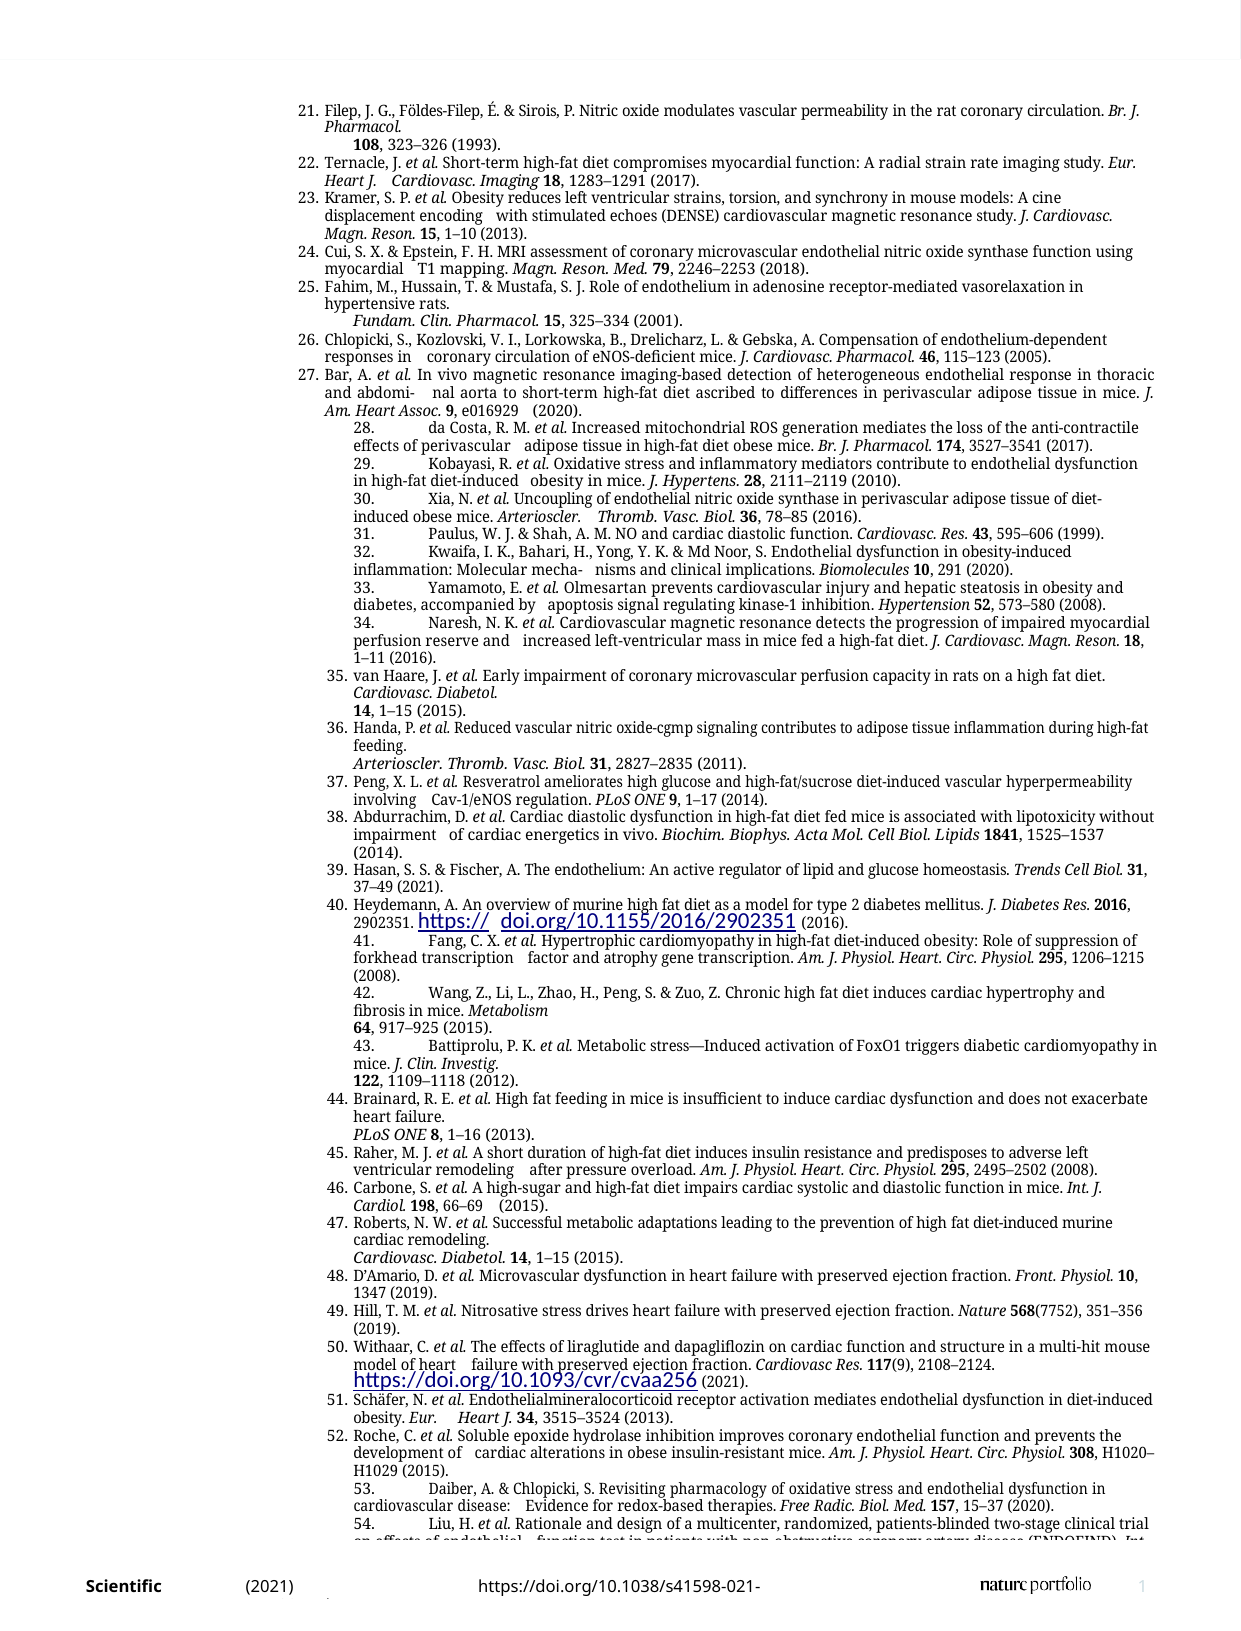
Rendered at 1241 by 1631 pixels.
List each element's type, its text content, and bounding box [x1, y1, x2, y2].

list Paulus, W. J. & Shah, A. M. NO and cardiac diastolic function. Cardiovasc. Res. 43, 595–606 (1999). [353, 526, 1157, 543]
list Hill, T. M. et al. Nitrosative stress drives heart failure with preserved ejection fraction. Nature 568(7752), 351–356 (2019). [327, 1302, 1157, 1338]
text https://doi.org/10.1038/s41598-021-98401-1 [478, 1577, 787, 1598]
list Handa, P. et al. Reduced vascular nitric oxide-cgmp signaling contributes to adipose tissue inflammation during high-fat feeding. [326, 719, 1157, 755]
text Fundam. Clin. Pharmacol. 15, 325–334 (2001). [353, 313, 1157, 330]
text Cardiovasc. Diabetol. 14, 1–15 (2015). [353, 1249, 1157, 1267]
list Kramer, S. P. et al. Obesity reduces left ventricular strains, torsion, and synchrony in mouse models: A cine displacement encoding with stimulated echoes (DENSE) cardiovascular magnetic resonance study. J. Cardiovasc. Magn. Reson. 15, 1–10 (2013). [324, 190, 1155, 243]
list Bar, A. et al. In vivo magnetic resonance imaging-based detection of heterogeneous endothelial response in thoracic and abdomi- nal aorta to short-term high-fat diet ascribed to differences in perivascular adipose tissue in mice. J. Am. Heart Assoc. 9, e016929 (2020). [324, 366, 1155, 419]
list Withaar, C. et al. The effects of liraglutide and dapagliflozin on cardiac function and structure in a multi-hit mouse model of heart failure with preserved ejection fraction. Cardiovasc Res. 117(9), 2108–2124. https://doi.org/10.1093/cvr/cvaa256 (2021). [327, 1338, 1155, 1391]
list Yamamoto, E. et al. Olmesartan prevents cardiovascular injury and hepatic steatosis in obesity and diabetes, accompanied by apoptosis signal regulating kinase-1 inhibition. Hypertension 52, 573–580 (2008). [353, 579, 1155, 614]
text 14, 1–15 (2015). [353, 702, 1157, 719]
list Battiprolu, P. K. et al. Metabolic stress—Induced activation of FoxO1 triggers diabetic cardiomyopathy in mice. J. Clin. Investig. [353, 1037, 1157, 1073]
text 122, 1109–1118 (2012). [353, 1073, 1157, 1090]
list D’Amario, D. et al. Microvascular dysfunction in heart failure with preserved ejection fraction. Front. Physiol. 10, 1347 (2019). [327, 1267, 1157, 1302]
list Roberts, N. W. et al. Successful metabolic adaptations leading to the prevention of high fat diet-induced murine cardiac remodeling. [327, 1215, 1157, 1249]
list Ternacle, J. et al. Short-term high-fat diet compromises myocardial function: A radial strain rate imaging study. Eur. Heart J. Cardiovasc. Imaging 18, 1283–1291 (2017). [324, 154, 1154, 190]
list Kobayasi, R. et al. Oxidative stress and inflammatory mediators contribute to endothelial dysfunction in high-fat diet-induced obesity in mice. J. Hypertens. 28, 2111–2119 (2010). [353, 455, 1155, 490]
list Carbone, S. et al. A high-sugar and high-fat diet impairs cardiac systolic and diastolic function in mice. Int. J. Cardiol. 198, 66–69 (2015). [327, 1179, 1155, 1215]
list Fang, C. X. et al. Hypertrophic cardiomyopathy in high-fat diet-induced obesity: Role of suppression of forkhead transcription factor and atrophy gene transcription. Am. J. Physiol. Heart. Circ. Physiol. 295, 1206–1215 (2008). [353, 932, 1155, 985]
text Arterioscler. Thromb. Vasc. Biol. 31, 2827–2835 (2011). [353, 755, 1157, 773]
list Hasan, S. S. & Fischer, A. The endothelium: An active regulator of lipid and glucose homeostasis. Trends Cell Biol. 31, 37–49 (2021). [326, 862, 1157, 896]
list Cui, S. X. & Epstein, F. H. MRI assessment of coronary microvascular endothelial nitric oxide synthase function using myocardial T1 mapping. Magn. Reson. Med. 79, 2246–2253 (2018). [324, 243, 1155, 278]
list Schäfer, N. et al. Endothelialmineralocorticoid receptor activation mediates endothelial dysfunction in diet-induced obesity. Eur. Heart J. 34, 3515–3524 (2013). [327, 1391, 1155, 1427]
list Fahim, M., Hussain, T. & Mustafa, S. J. Role of endothelium in adenosine receptor-mediated vasorelaxation in hypertensive rats. [324, 278, 1157, 313]
list Roche, C. et al. Soluble epoxide hydrolase inhibition improves coronary endothelial function and prevents the development of cardiac alterations in obese insulin-resistant mice. Am. J. Physiol. Heart. Circ. Physiol. 308, H1020–H1029 (2015). [327, 1427, 1155, 1480]
text PLoS ONE 8, 1–16 (2013). [353, 1126, 1157, 1143]
list Daiber, A. & Chlopicki, S. Revisiting pharmacology of oxidative stress and endothelial dysfunction in cardiovascular disease: Evidence for redox-based therapies. Free Radic. Biol. Med. 157, 15–37 (2020). [353, 1480, 1155, 1515]
list Chlopicki, S., Kozlovski, V. I., Lorkowska, B., Drelicharz, L. & Gebska, A. Compensation of endothelium-dependent responses in coronary circulation of eNOS-deficient mice. J. Cardiovasc. Pharmacol. 46, 115–123 (2005). [324, 331, 1155, 366]
text Scientific Reports | [86, 1577, 221, 1598]
list Peng, X. L. et al. Resveratrol ameliorates high glucose and high-fat/sucrose diet-induced vascular hyperpermeability involving Cav-1/eNOS regulation. PLoS ONE 9, 1–17 (2014). [326, 773, 1155, 808]
text (2021) 11:18915 | [245, 1578, 364, 1598]
list van Haare, J. et al. Early impairment of coronary microvascular perfusion capacity in rats on a high fat diet. Cardiovasc. Diabetol. [326, 667, 1157, 702]
list Kwaifa, I. K., Bahari, H., Yong, Y. K. & Md Noor, S. Endothelial dysfunction in obesity-induced inflammation: Molecular mecha- nisms and clinical implications. Biomolecules 10, 291 (2020). [353, 543, 1155, 579]
list Liu, H. et al. Rationale and design of a multicenter, randomized, patients-blinded two-stage clinical trial on effects of endothelial function test in patients with non-obstructive coronary artery disease (ENDOFIND). Int. J. Cardiol. 325, 16–22 (2021). [353, 1515, 1155, 1539]
list Brainard, R. E. et al. High fat feeding in mice is insufficient to induce cardiac dysfunction and does not exacerbate heart failure. [327, 1090, 1157, 1126]
list Wang, Z., Li, L., Zhao, H., Peng, S. & Zuo, Z. Chronic high fat diet induces cardiac hypertrophy and fibrosis in mice. Metabolism [353, 985, 1157, 1019]
list Xia, N. et al. Uncoupling of endothelial nitric oxide synthase in perivascular adipose tissue of diet-induced obese mice. Arterioscler. Thromb. Vasc. Biol. 36, 78–85 (2016). [353, 490, 1155, 526]
list Naresh, N. K. et al. Cardiovascular magnetic resonance detects the progression of impaired myocardial perfusion reserve and increased left-ventricular mass in mice fed a high-fat diet. J. Cardiovasc. Magn. Reson. 18, 1–11 (2016). [353, 614, 1155, 667]
list Raher, M. J. et al. A short duration of high-fat diet induces insulin resistance and predisposes to adverse left ventricular remodeling after pressure overload. Am. J. Physiol. Heart. Circ. Physiol. 295, 2495–2502 (2008). [327, 1144, 1155, 1179]
list da Costa, R. M. et al. Increased mitochondrial ROS generation mediates the loss of the anti-contractile effects of perivascular adipose tissue in high-fat diet obese mice. Br. J. Pharmacol. 174, 3527–3541 (2017). [353, 419, 1155, 455]
list Filep, J. G., Földes-Filep, É. & Sirois, P. Nitric oxide modulates vascular permeability in the rat coronary circulation. Br. J. Pharmacol. [324, 103, 1157, 136]
list Abdurrachim, D. et al. Cardiac diastolic dysfunction in high-fat diet fed mice is associated with lipotoxicity without impairment of cardiac energetics in vivo. Biochim. Biophys. Acta Mol. Cell Biol. Lipids 1841, 1525–1537 (2014). [326, 808, 1155, 862]
text 12 [1137, 1577, 1156, 1598]
text 64, 917–925 (2015). [353, 1019, 1157, 1037]
list Heydemann, A. An overview of murine high fat diet as a model for type 2 diabetes mellitus. J. Diabetes Res. 2016, 2902351. https:// doi.org/10.1155/2016/2902351 (2016). [326, 897, 1155, 932]
text 108, 323–326 (1993). [353, 136, 1157, 154]
